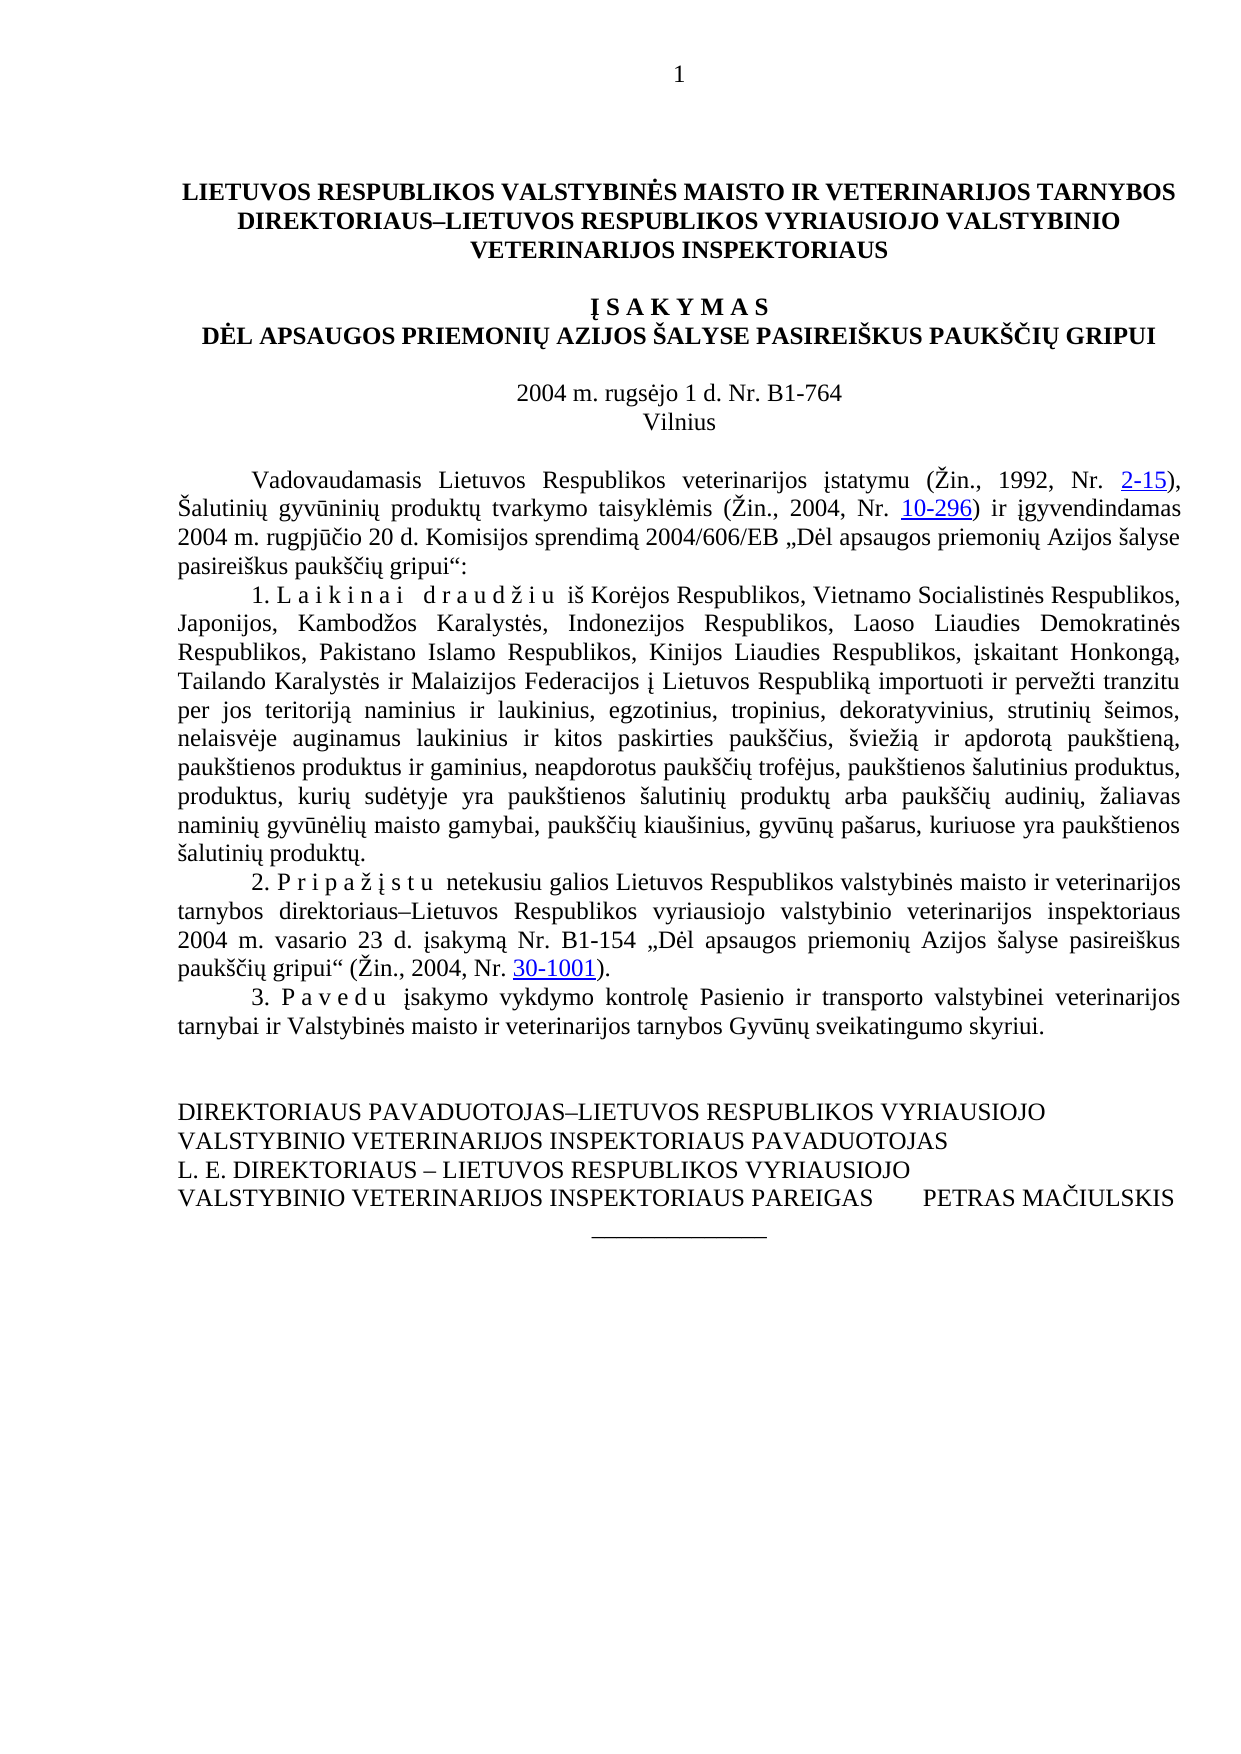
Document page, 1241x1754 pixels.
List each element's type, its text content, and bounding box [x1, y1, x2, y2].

text LIETUVOS RESPUBLIKOS VALSTYBINĖS MAISTO IR VETERINARIJOS TARNYBOS DIREKTORIAUS–LIETUVOS RESPUBLIKOS VYRIAUSIOJO VALSTYBINIO VETERINARIJOS INSPEKTORIAUS [177, 177, 1181, 263]
text DĖL APSAUGOS PRIEMONIŲ AZIJOS ŠALYSE PASIREIŠKUS PAUKŠČIŲ GRIPUI [177, 321, 1181, 350]
text 1. Laikinai draudžiu iš Korėjos Respublikos, Vietnamo Socialistinės Respublikos, Japonijos, Kambodžos Karalystės, Indonezijos Respublikos, Laoso Liaudies Demokratinės Respublikos, Pakistano Islamo Respublikos, Kinijos Liaudies Respublikos, įskaitant Honkongą, Tailando Karalystės ir Malaizijos Federacijos į Lietuvos Respubliką importuoti ir pervežti tranzitu per jos teritoriją naminius ir laukinius, egzotinius, tropinius, dekoratyvinius, strutinių šeimos, nelaisvėje auginamus laukinius ir kitos paskirties paukščius, šviežią ir apdorotą paukštieną, paukštienos produktus ir gaminius, neapdorotus paukščių trofėjus, paukštienos šalutinius produktus, produktus, kurių sudėtyje yra paukštienos šalutinių produktų arba paukščių audinių, žaliavas naminių gyvūnėlių maisto gamybai, paukščių kiaušinius, gyvūnų pašarus, kuriuose yra paukštienos šalutinių produktų. [177, 580, 1181, 867]
text 3. Pavedu įsakymo vykdymo kontrolę Pasienio ir transporto valstybinei veterinarijos tarnybai ir Valstybinės maisto ir veterinarijos tarnybos Gyvūnų sveikatingumo skyriui. [177, 982, 1181, 1040]
text VALSTYBINIO VETERINARIJOS INSPEKTORIAUS PAREIGAS PETRAS MAČIULSKIS [177, 1183, 1181, 1212]
text 2. Pripažįstu netekusiu galios Lietuvos Respublikos valstybinės maisto ir veterinarijos tarnybos direktoriaus–Lietuvos Respublikos vyriausiojo valstybinio veterinarijos inspektoriaus 2004 m. vasario 23 d. įsakymą Nr. B1-154 „Dėl apsaugos priemonių Azijos šalyse pasireiškus paukščių gripui“ (Žin., 2004, Nr. 30-1001). [177, 867, 1181, 982]
text L. E. DIREKTORIAUS – LIETUVOS RESPUBLIKOS VYRIAUSIOJO [177, 1155, 1181, 1183]
text Vadovaudamasis Lietuvos Respublikos veterinarijos įstatymu (Žin., 1992, Nr. 2-15), Šalutinių gyvūninių produktų tvarkymo taisyklėmis (Žin., 2004, Nr. 10-296) ir įgyvendindamas 2004 m. rugpjūčio 20 d. Komisijos sprendimą 2004/606/EB „Dėl apsaugos priemonių Azijos šalyse pasireiškus paukščių gripui“: [177, 465, 1181, 580]
text Vilnius [177, 407, 1181, 436]
text VALSTYBINIO VETERINARIJOS INSPEKTORIAUS PAVADUOTOJAS [177, 1126, 1181, 1155]
text DIREKTORIAUS PAVADUOTOJAS–LIETUVOS RESPUBLIKOS VYRIAUSIOJO [177, 1097, 1181, 1126]
text 2004 m. rugsėjo 1 d. Nr. B1-764 [177, 378, 1181, 407]
text ______________ [177, 1212, 1181, 1241]
text Į S A K Y M A S [177, 292, 1181, 321]
